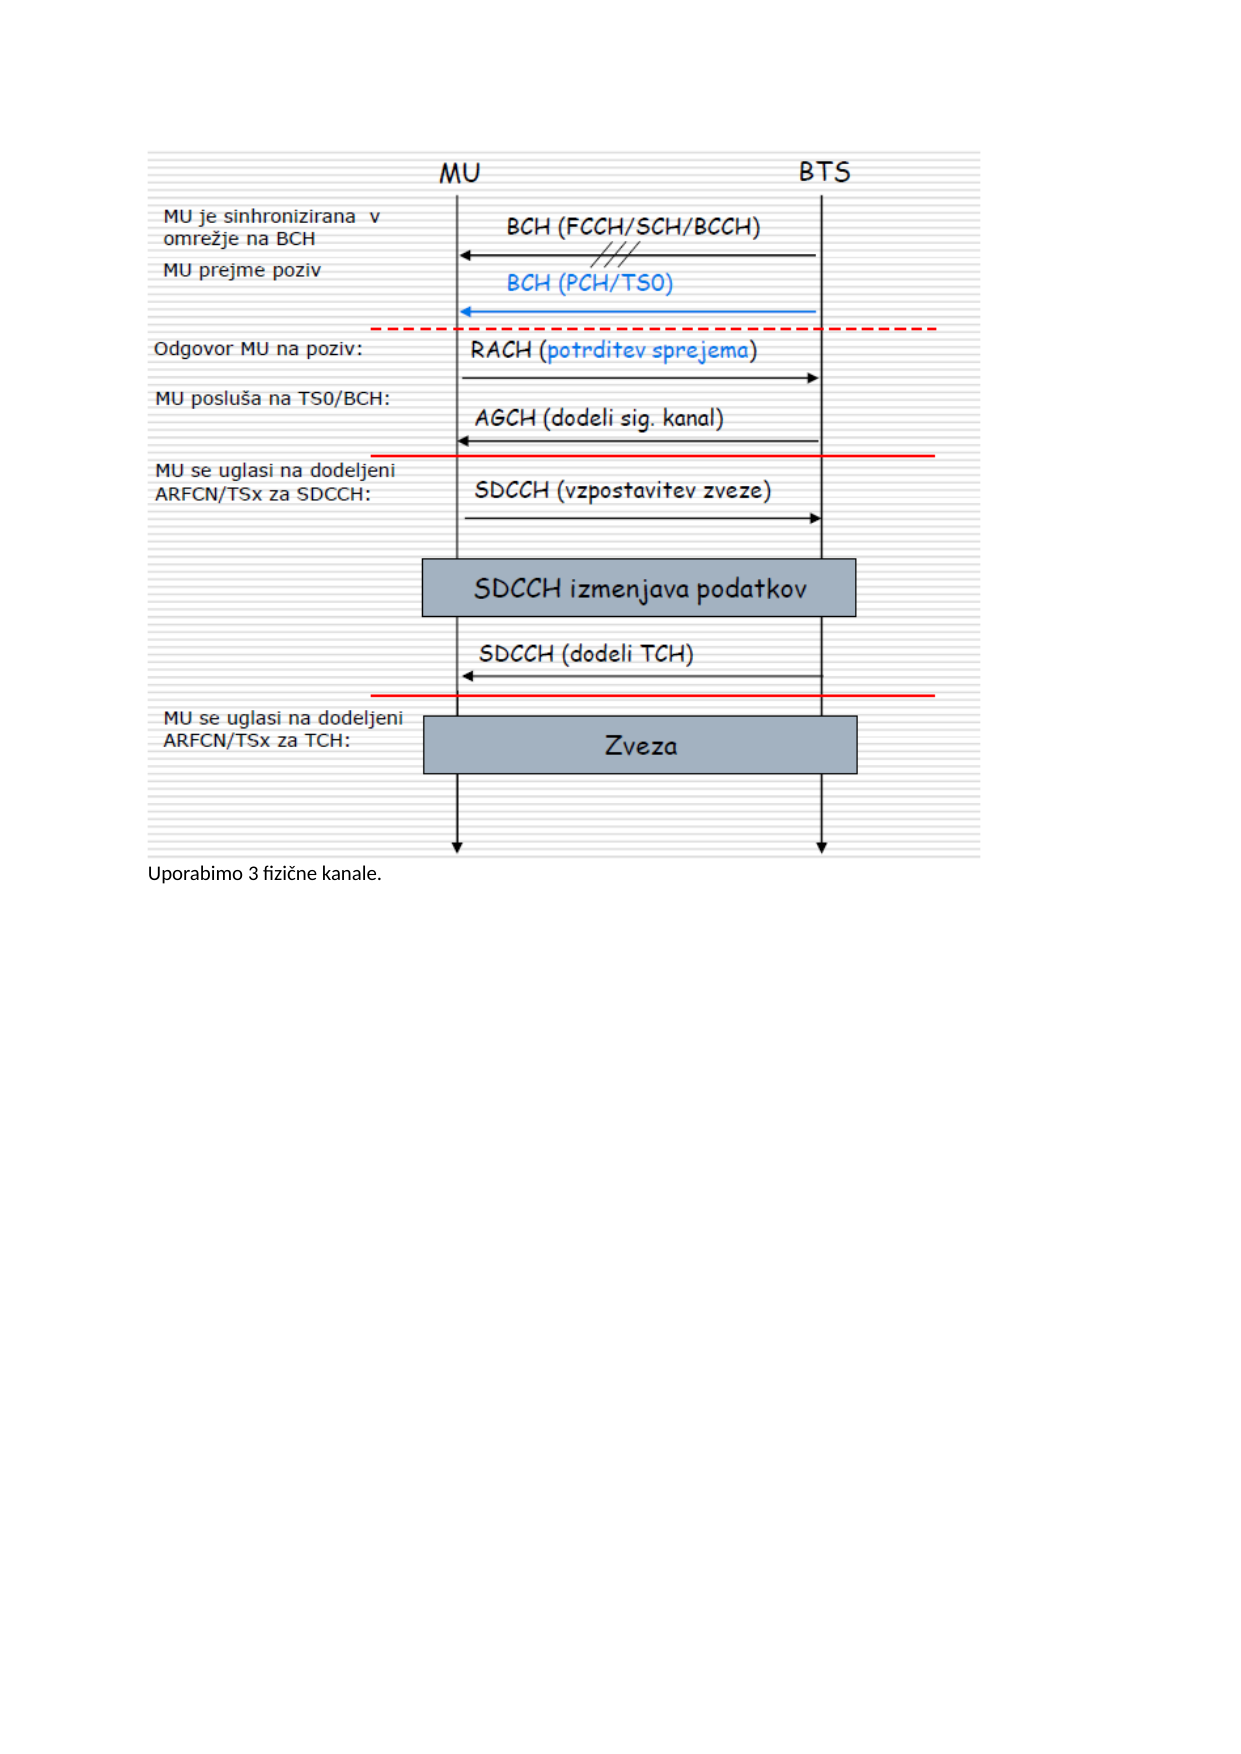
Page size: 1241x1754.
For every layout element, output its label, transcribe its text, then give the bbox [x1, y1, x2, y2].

text Uporabimo 3 fizične kanale. [148, 860, 1093, 886]
